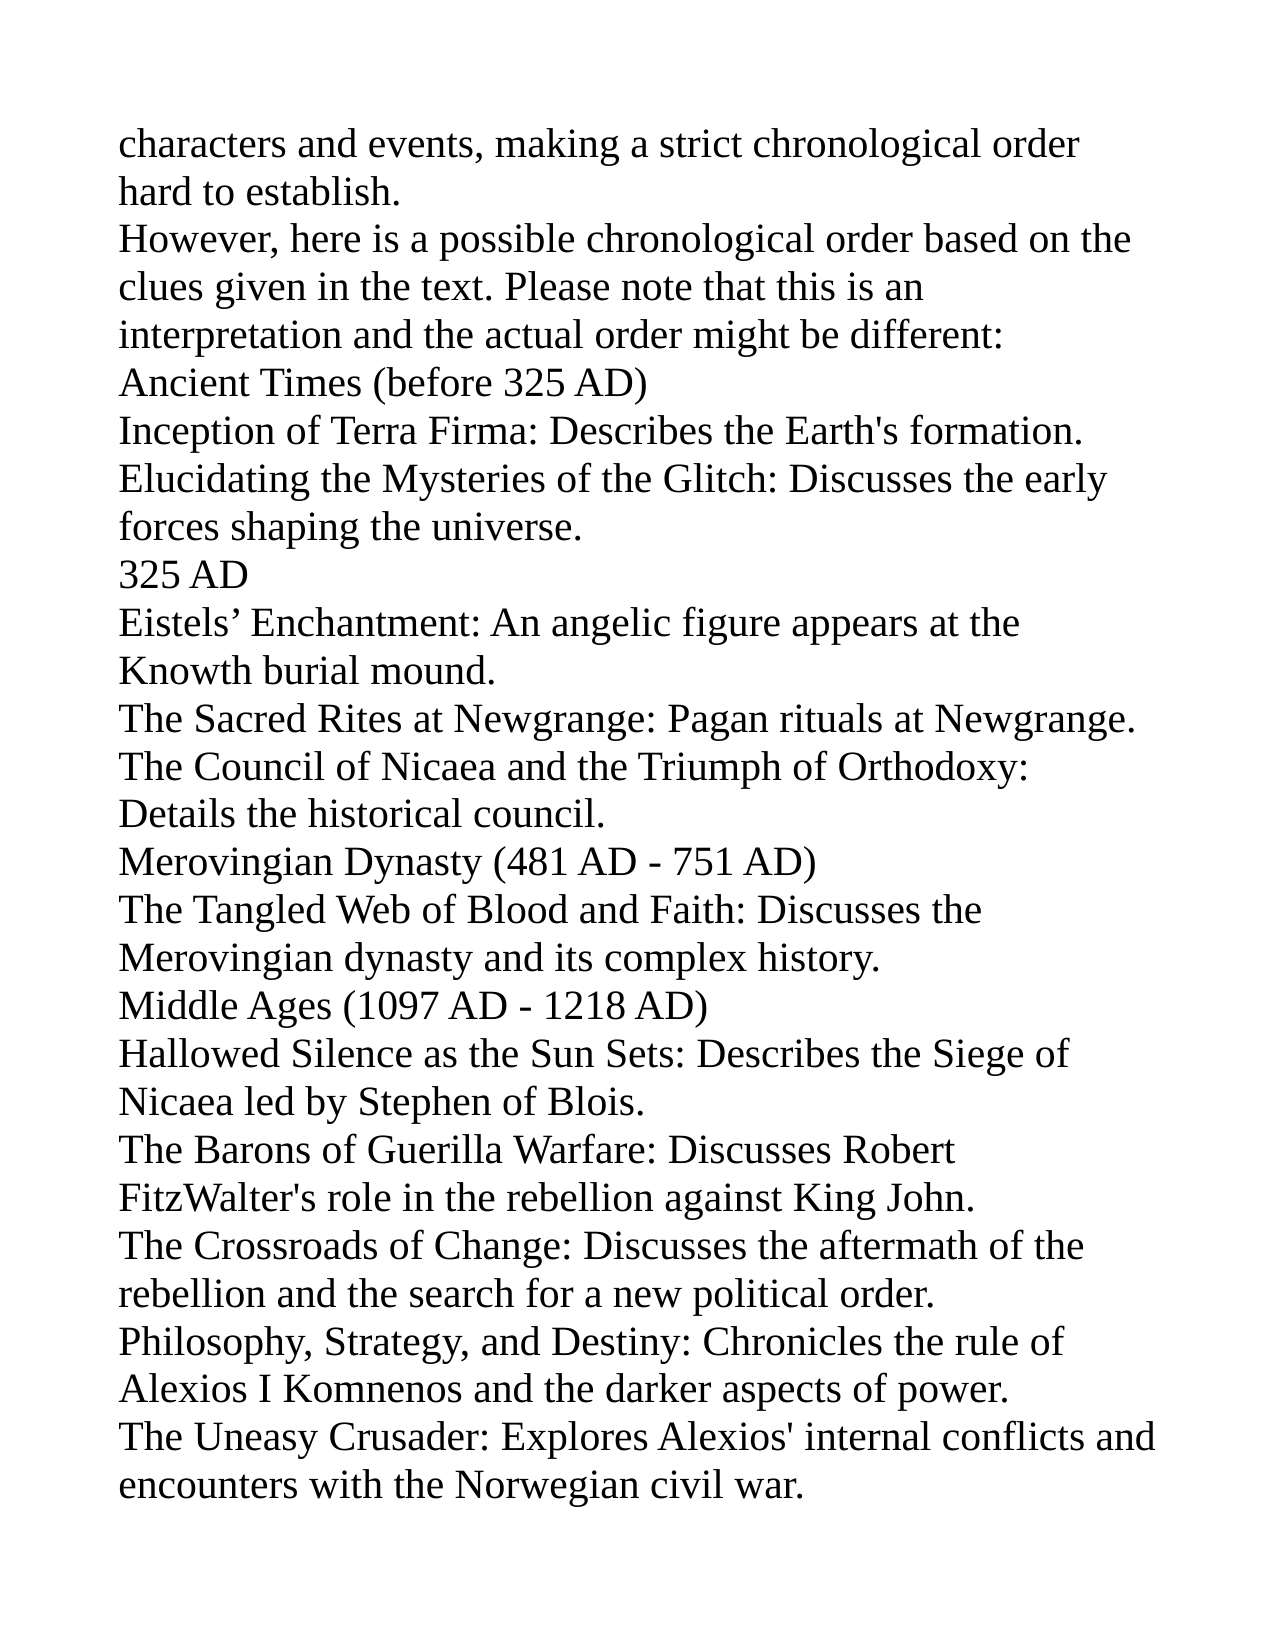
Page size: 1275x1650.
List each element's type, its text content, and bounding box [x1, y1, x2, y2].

text Eistels’ Enchantment: An angelic figure appears at the Knowth burial mound. [118, 597, 1157, 693]
text The Sacred Rites at Newgrange: Pagan rituals at Newgrange. [118, 693, 1157, 741]
text However, here is a possible chronological order based on the clues given in the text. Please note that this is an interpretation and the actual order might be different: [118, 214, 1157, 358]
text characters and events, making a strict chronological order hard to establish. [118, 118, 1157, 214]
text 325 AD [118, 549, 1157, 597]
text The Tangled Web of Blood and Faith: Discusses the Merovingian dynasty and its complex history. [118, 885, 1157, 981]
text Inception of Terra Firma: Describes the Earth's formation. [118, 406, 1157, 453]
text Merovingian Dynasty (481 AD - 751 AD) [118, 837, 1157, 885]
text The Council of Nicaea and the Triumph of Orthodoxy: Details the historical council. [118, 741, 1157, 837]
text The Barons of Guerilla Warfare: Discusses Robert FitzWalter's role in the rebellion against King John. [118, 1124, 1157, 1220]
text Middle Ages (1097 AD - 1218 AD) [118, 981, 1157, 1028]
text Hallowed Silence as the Sun Sets: Describes the Siege of Nicaea led by Stephen of Blois. [118, 1028, 1157, 1124]
text The Crossroads of Change: Discusses the aftermath of the rebellion and the search for a new political order. [118, 1220, 1157, 1316]
text Philosophy, Strategy, and Destiny: Chronicles the rule of Alexios I Komnenos and the darker aspects of power. [118, 1316, 1157, 1412]
text Ancient Times (before 325 AD) [118, 358, 1157, 406]
text Elucidating the Mysteries of the Glitch: Discusses the early forces shaping the universe. [118, 453, 1157, 549]
text The Uneasy Crusader: Explores Alexios' internal conflicts and encounters with the Norwegian civil war. [118, 1412, 1157, 1508]
